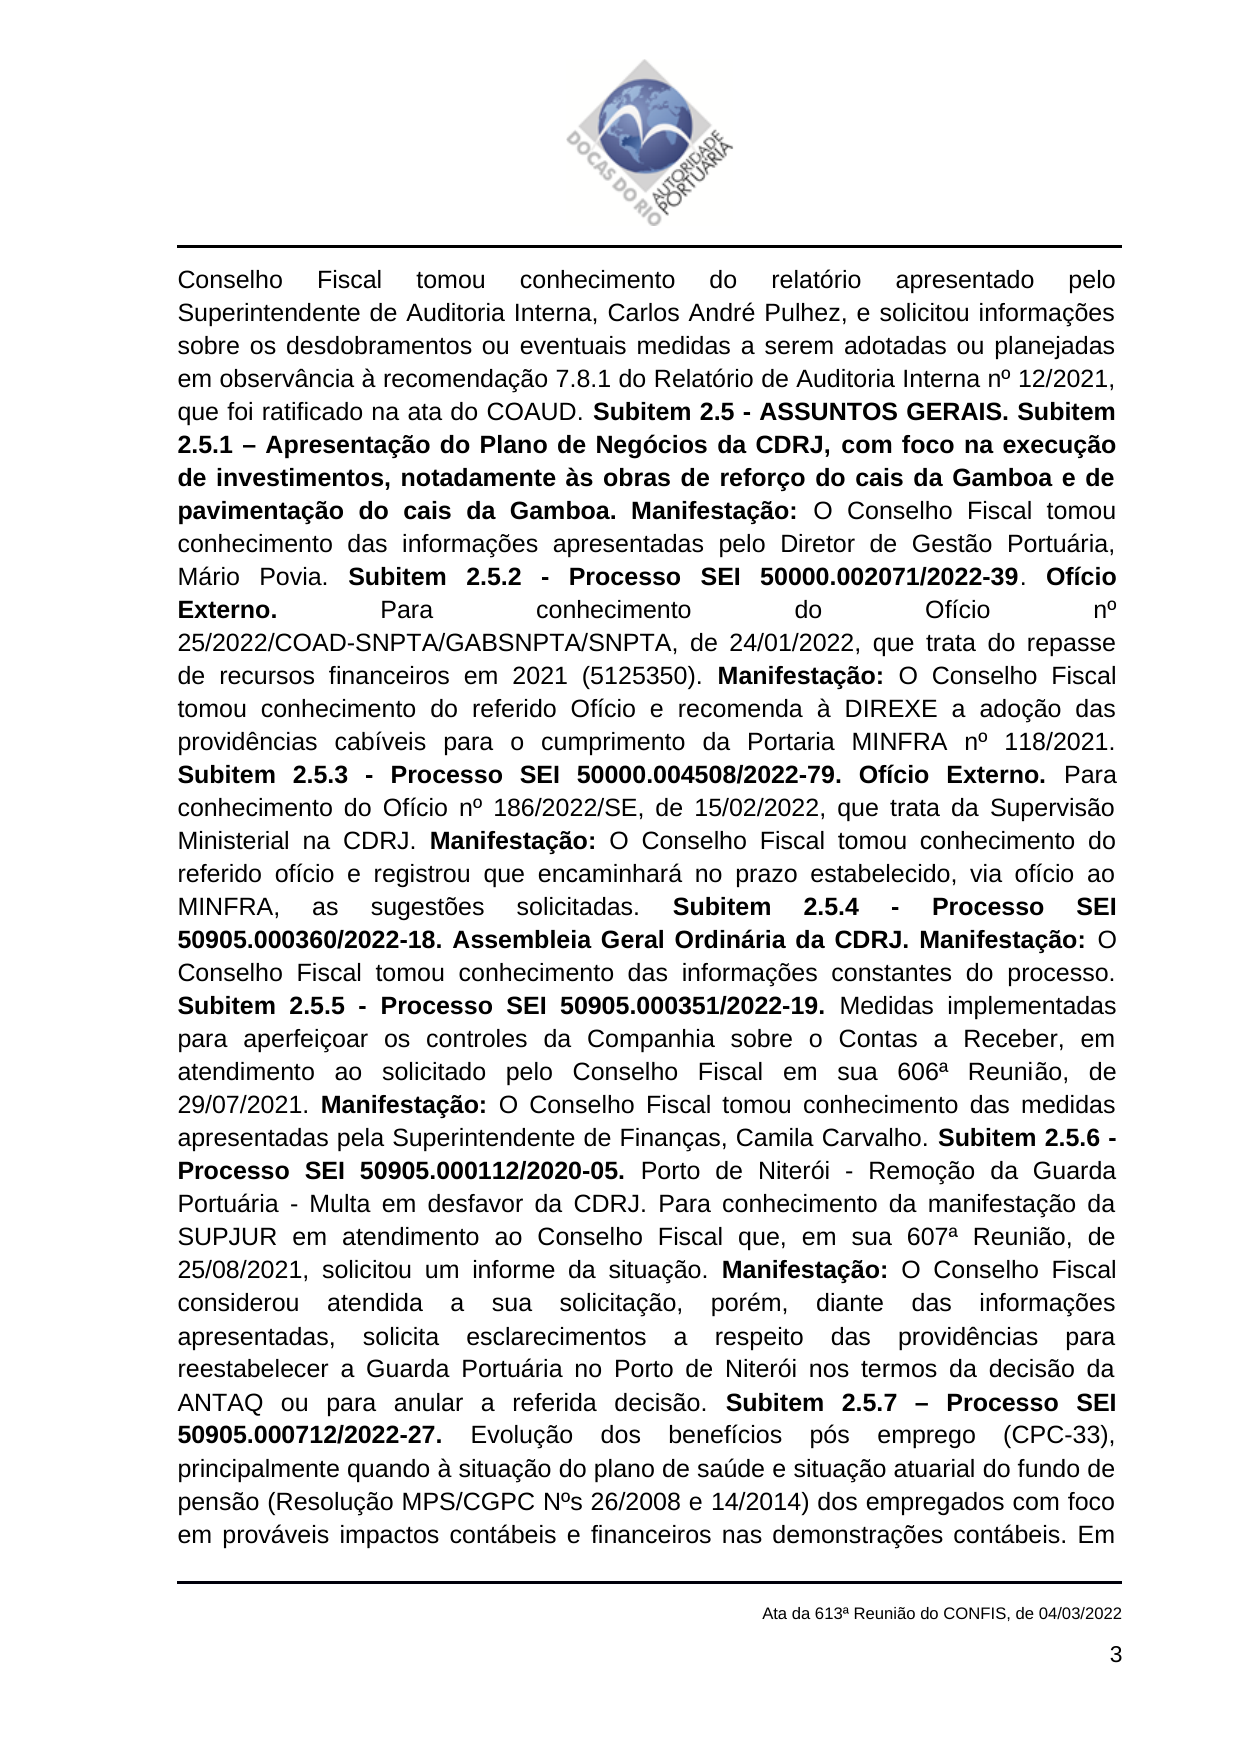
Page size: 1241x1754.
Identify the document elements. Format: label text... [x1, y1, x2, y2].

text Conselho Fiscal tomou conhecimento do relatório apresentado pelo Superintendente de Auditoria Interna, Carlos André Pulhez, e solicitou informações sobre os desdobramentos ou eventuais medidas a serem adotadas ou planejadas em observância à recomendação 7.8.1 do Relatório de Auditoria Interna nº 12/2021, que foi ratificado na ata do COAUD. Subitem 2.5 - ASSUNTOS GERAIS. Subitem 2.5.1 – Apresentação do Plano de Negócios da CDRJ, com foco na execução de investimentos, notadamente às obras de reforço do cais da Gamboa e de pavimentação do cais da Gamboa. Manifestação: O Conselho Fiscal tomou conhecimento das informações apresentadas pelo Diretor de Gestão Portuária, Mário Povia. Subitem 2.5.2 - Processo SEI 50000.002071/2022-39. Ofício Externo. Para conhecimento do Ofício nº 25/2022/COAD-SNPTA/GABSNPTA/SNPTA, de 24/01/2022, que trata do repasse de recursos financeiros em 2021 (5125350). Manifestação: O Conselho Fiscal tomou conhecimento do referido Ofício e recomenda à DIREXE a adoção das providências cabíveis para o cumprimento da Portaria MINFRA nº 118/2021. Subitem 2.5.3 - Processo SEI 50000.004508/2022-79. Ofício Externo. Para conhecimento do Ofício nº 186/2022/SE, de 15/02/2022, que trata da Supervisão Ministerial na CDRJ. Manifestação: O Conselho Fiscal tomou conhecimento do referido ofício e registrou que encaminhará no prazo estabelecido, via ofício ao MINFRA, as sugestões solicitadas. Subitem 2.5.4 - Processo SEI 50905.000360/2022-18. Assembleia Geral Ordinária da CDRJ. Manifestação: O Conselho Fiscal tomou conhecimento das informações constantes do processo. Subitem 2.5.5 - Processo SEI 50905.000351/2022-19. Medidas implementadas para aperfeiçoar os controles da Companhia sobre o Contas a Receber, em atendimento ao solicitado pelo Conselho Fiscal em sua 606ª Reunião, de 29/07/2021. Manifestação: O Conselho Fiscal tomou conhecimento das medidas apresentadas pela Superintendente de Finanças, Camila Carvalho. Subitem 2.5.6 - Processo SEI 50905.000112/2020-05. Porto de Niterói - Remoção da Guarda Portuária - Multa em desfavor da CDRJ. Para conhecimento da manifestação da SUPJUR em atendimento ao Conselho Fiscal que, em sua 607ª Reunião, de 25/08/2021, solicitou um informe da situação. Manifestação: O Conselho Fiscal considerou atendida a sua solicitação, porém, diante das informações apresentadas, solicita esclarecimentos a respeito das providências para reestabelecer a Guarda Portuária no Porto de Niterói nos termos da decisão da ANTAQ ou para anular a referida decisão. Subitem 2.5.7 – Processo SEI 50905.000712/2022-27. Evolução dos benefícios pós emprego (CPC-33), principalmente quando à situação do plano de saúde e situação atuarial do fundo de pensão (Resolução MPS/CGPC Nºs 26/2008 e 14/2014) dos empregados com foco em prováveis impactos contábeis e financeiros nas demonstrações contábeis. Em [177, 265, 1117, 1548]
